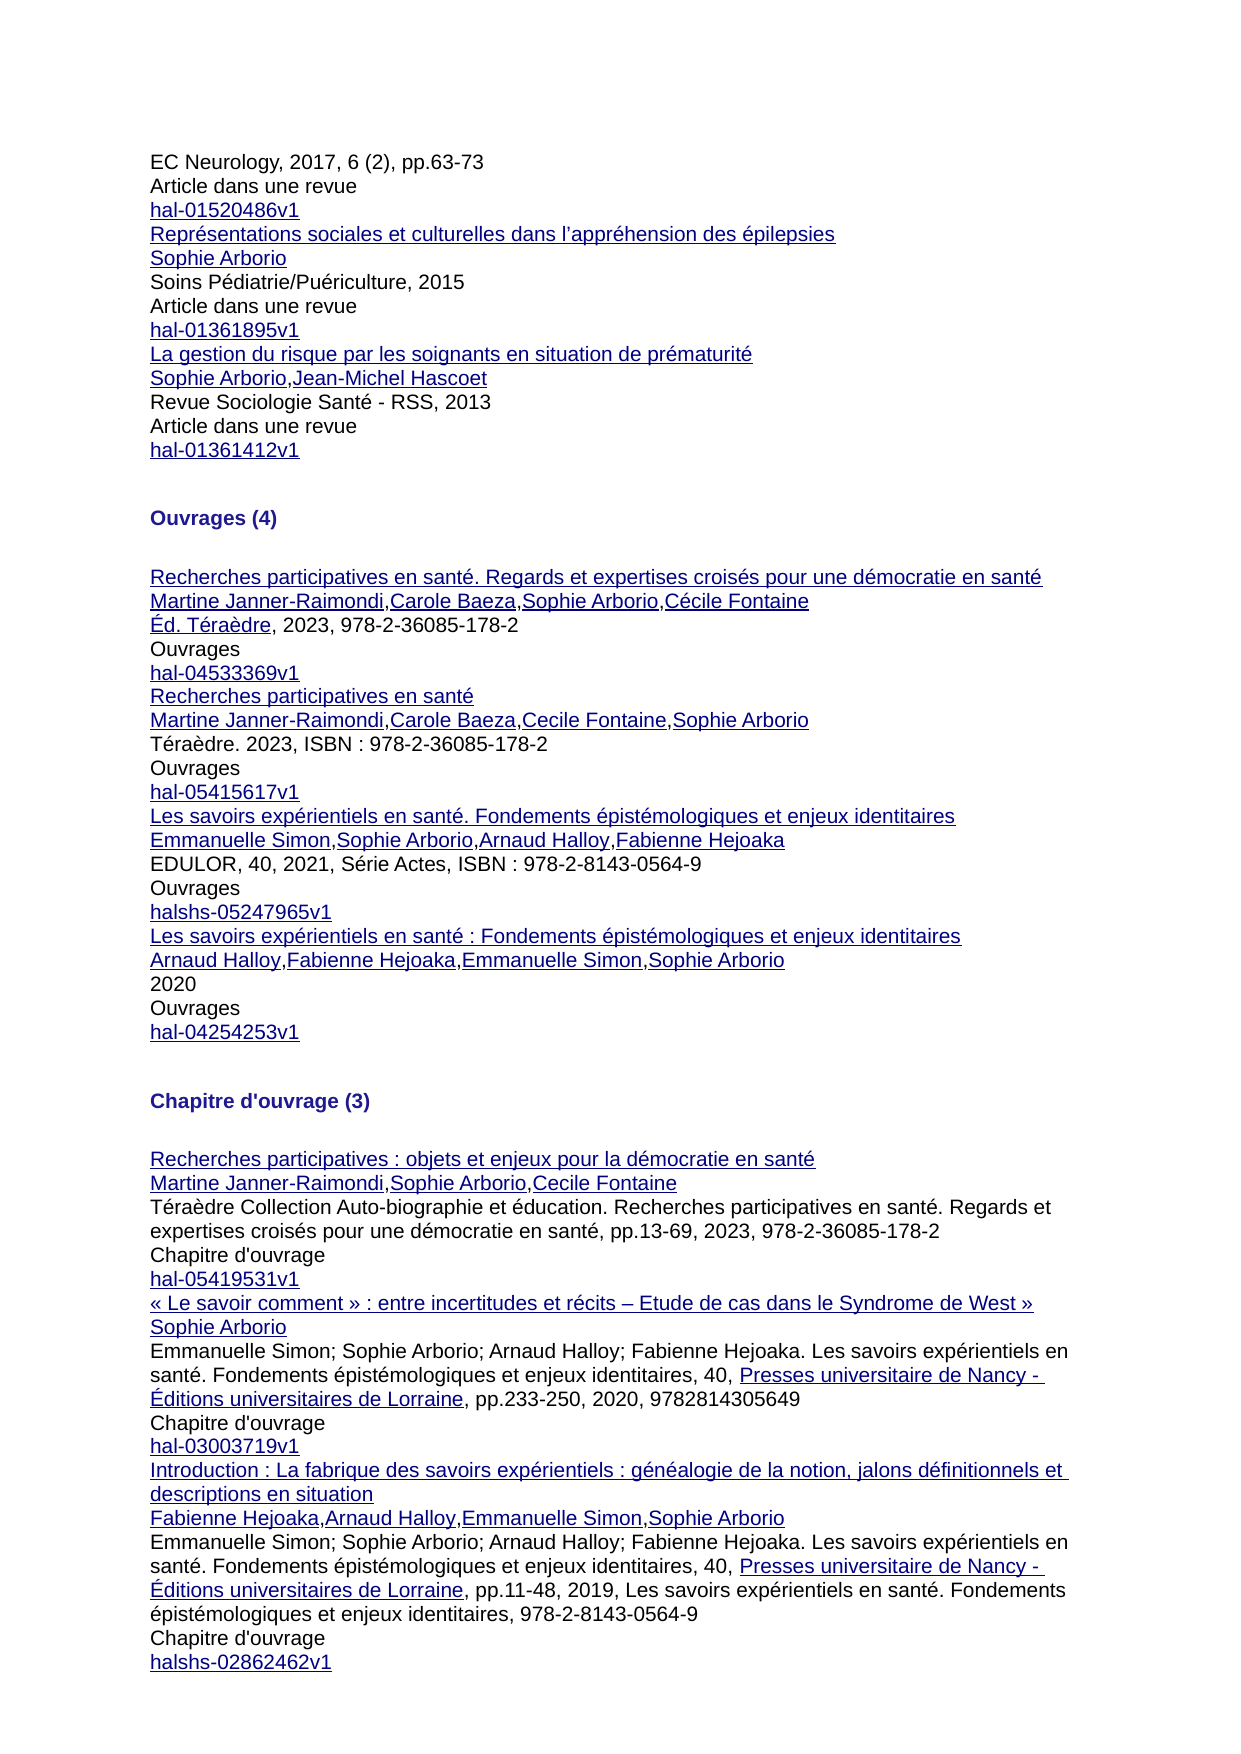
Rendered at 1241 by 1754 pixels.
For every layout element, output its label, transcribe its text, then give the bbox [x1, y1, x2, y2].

table_cell Introduction : La fabrique des savoirs expérientiels : généalogie de la notion, jalons définitionnels et descriptions en situation Fabienne Hejoaka,Arnaud Halloy,Emmanuelle Simon,Sophie Arborio Emmanuelle Simon; Sophie Arborio; Arnaud Halloy; Fabienne Hejoaka. Les savoirs expérientiels en santé. Fondements épistémologiques et enjeux identitaires, 40, Presses universitaire de Nancy - Éditions universitaires de Lorraine, pp.11-48, 2019, Les savoirs expérientiels en santé. Fondements épistémologiques et enjeux identitaires, 978-2-8143-0564-9 Chapitre d'ouvrage halshs-02862462v1 [150, 1458, 1090, 1674]
table_cell Les savoirs expérientiels en santé : Fondements épistémologiques et enjeux identitaires Arnaud Halloy,Fabienne Hejoaka,Emmanuelle Simon,Sophie Arborio 2020 Ouvrages hal-04254253v1 [150, 924, 1090, 1044]
table_header Recherches participatives en santé. Regards et expertises croisés pour une démocratie en santé Martine Janner-Raimondi,Carole Baeza,Sophie Arborio,Cécile Fontaine Éd. Téraèdre, 2023, 978-2-36085-178-2 Ouvrages hal-04533369v1 [150, 565, 1090, 684]
table_cell « Le savoir comment » : entre incertitudes et récits – Etude de cas dans le Syndrome de West » Sophie Arborio Emmanuelle Simon; Sophie Arborio; Arnaud Halloy; Fabienne Hejoaka. Les savoirs expérientiels en santé. Fondements épistémologiques et enjeux identitaires, 40, Presses universitaire de Nancy - Éditions universitaires de Lorraine, pp.233-250, 2020, 9782814305649 Chapitre d'ouvrage hal-03003719v1 [150, 1291, 1090, 1458]
subtitle Chapitre d'ouvrage (3) [150, 1088, 1090, 1112]
table_cell Les savoirs expérientiels en santé. Fondements épistémologiques et enjeux identitaires Emmanuelle Simon,Sophie Arborio,Arnaud Halloy,Fabienne Hejoaka EDULOR, 40, 2021, Série Actes, ISBN : 978-2-8143-0564-9 Ouvrages halshs-05247965v1 [150, 804, 1090, 924]
table_cell Recherches participatives en santé Martine Janner-Raimondi,Carole Baeza,Cecile Fontaine,Sophie Arborio Téraèdre. 2023, ISBN : 978-2-36085-178-2 Ouvrages hal-05415617v1 [150, 684, 1090, 804]
subtitle Ouvrages (4) [150, 506, 1090, 530]
table_cell EC Neurology, 2017, 6 (2), pp.63-73 Article dans une revue hal-01520486v1 [150, 150, 1090, 222]
table_header Recherches participatives : objets et enjeux pour la démocratie en santé Martine Janner-Raimondi,Sophie Arborio,Cecile Fontaine Téraèdre Collection Auto-biographie et éducation. Recherches participatives en santé. Regards et expertises croisés pour une démocratie en santé, pp.13-69, 2023, 978-2-36085-178-2 Chapitre d'ouvrage hal-05419531v1 [150, 1147, 1090, 1291]
table_cell Représentations sociales et culturelles dans l’appréhension des épilepsies Sophie Arborio Soins Pédiatrie/Puériculture, 2015 Article dans une revue hal-01361895v1 [150, 222, 1090, 342]
table_cell La gestion du risque par les soignants en situation de prématurité Sophie Arborio,Jean-Michel Hascoet Revue Sociologie Santé - RSS, 2013 Article dans une revue hal-01361412v1 [150, 342, 1090, 461]
